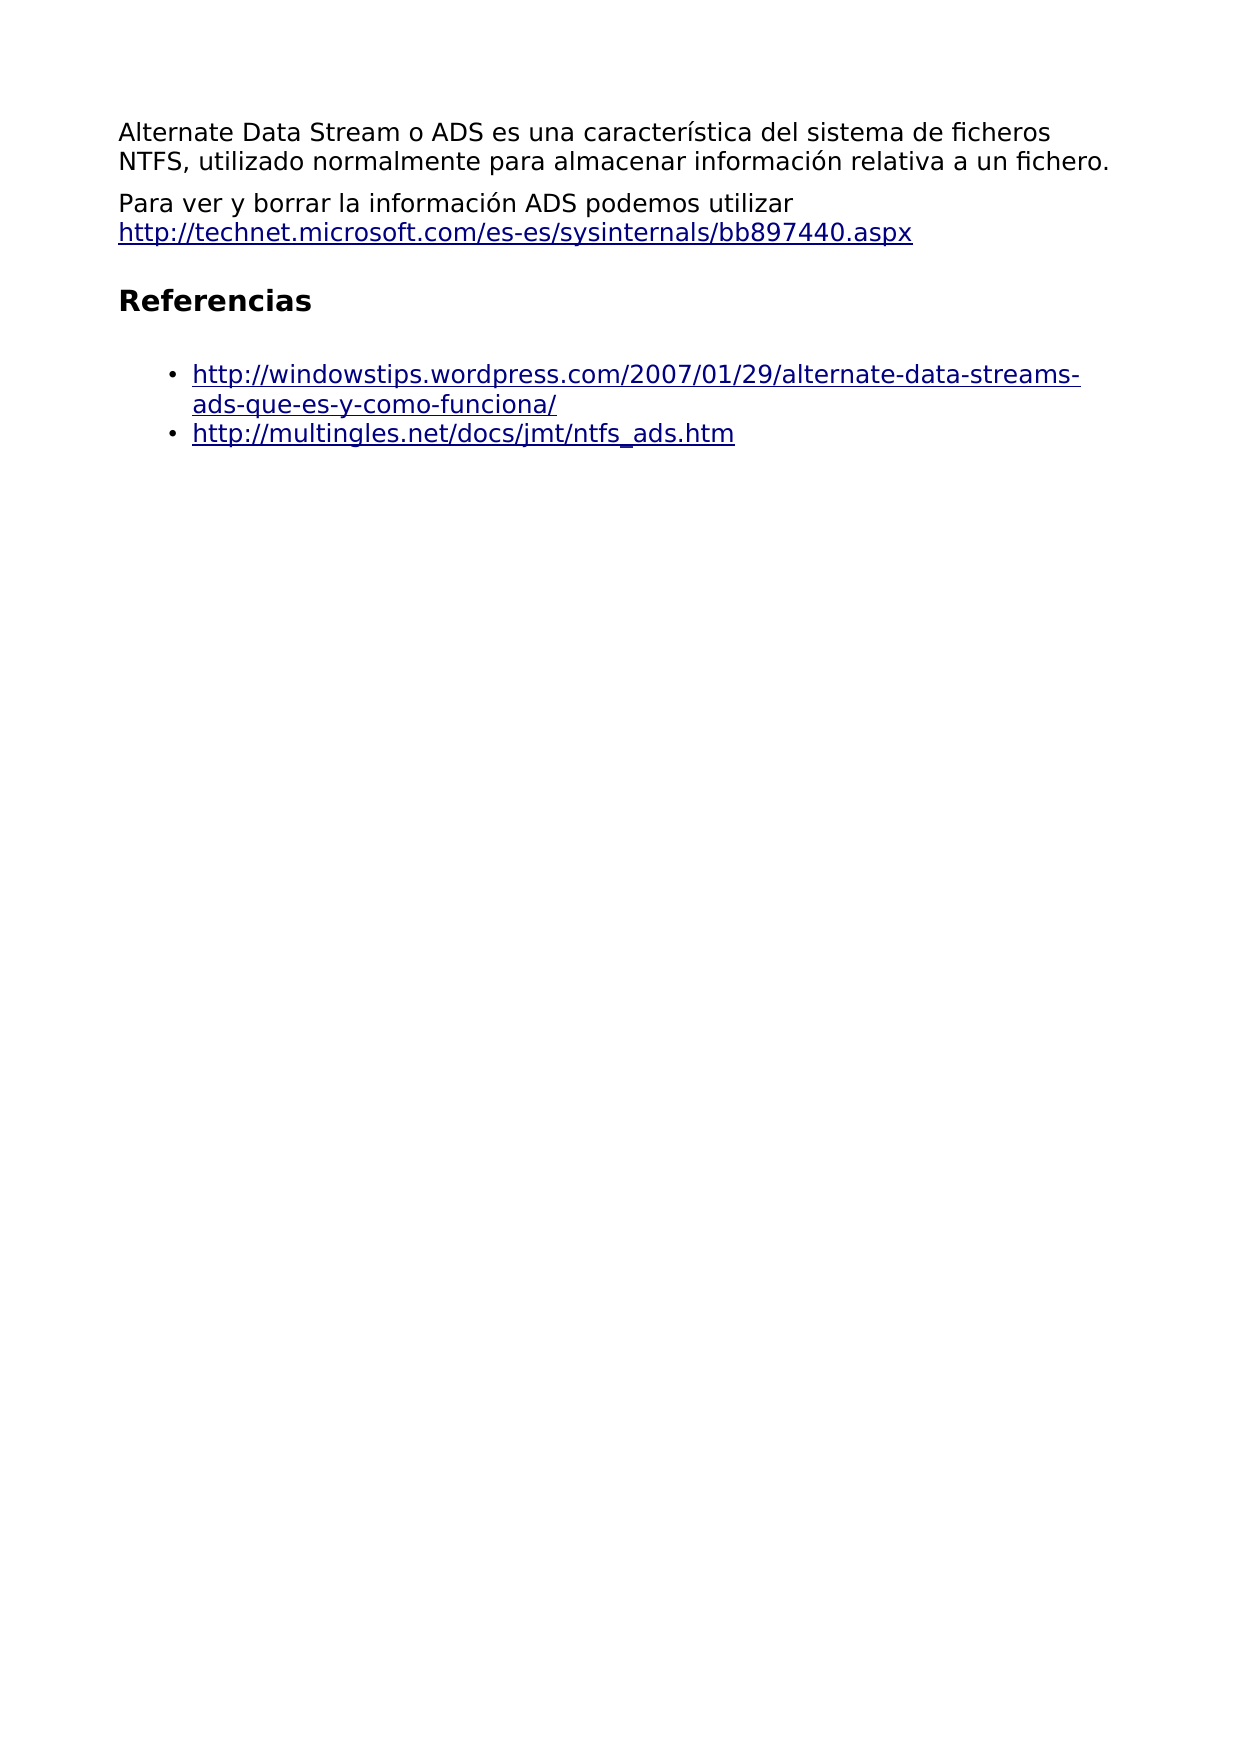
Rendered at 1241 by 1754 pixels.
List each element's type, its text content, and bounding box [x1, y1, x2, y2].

text Alternate Data Stream o ADS es una característica del sistema de ficheros NTFS, utilizado normalmente para almacenar información relativa a un fichero. [118, 118, 1122, 176]
list http://multingles.net/docs/jmt/ntfs_ads.htm [177, 419, 1122, 448]
list http://windowstips.wordpress.com/2007/01/29/alternate-data-streams-ads-que-es-y-como-funciona/ [177, 361, 1122, 419]
subtitle Referencias [118, 285, 1122, 319]
text Para ver y borrar la información ADS podemos utilizar http://technet.microsoft.com/es-es/sysinternals/bb897440.aspx [118, 189, 1122, 247]
